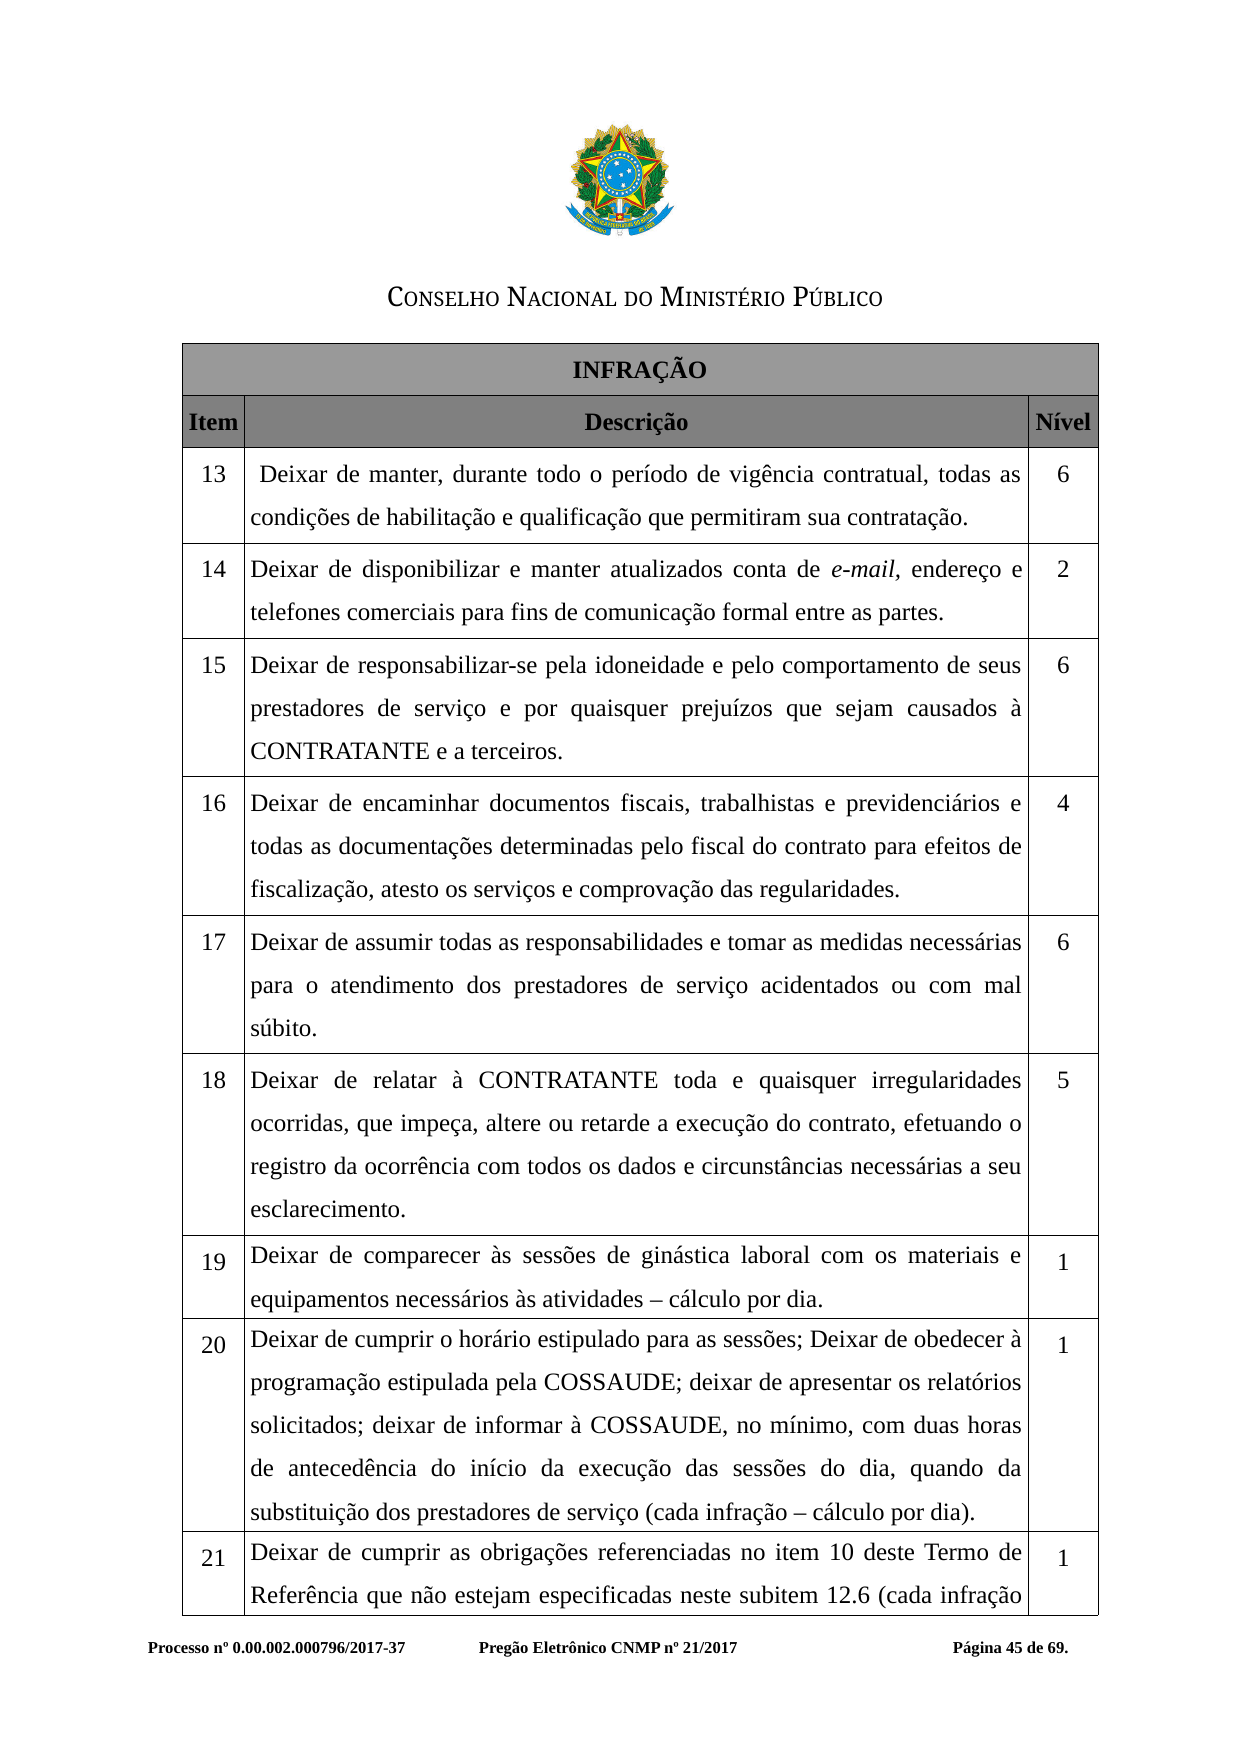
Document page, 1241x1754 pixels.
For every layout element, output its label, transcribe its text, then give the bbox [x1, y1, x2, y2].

table_cell 4 [1029, 777, 1098, 915]
table_cell 6 [1029, 916, 1098, 1053]
table_cell Deixar de encaminhar documentos fiscais, trabalhistas e previdenciários e todas as documentações determinadas pelo fiscal do contrato para efeitos de fiscalização, atesto os serviços e comprovação das regularidades. [245, 777, 1028, 915]
table_cell 15 [183, 639, 244, 776]
table_cell Deixar de comparecer às sessões de ginástica laboral com os materiais e equipamentos necessários às atividades – cálculo por dia. [245, 1236, 1028, 1318]
table_cell Descrição [245, 396, 1028, 447]
table_cell 1 [1029, 1532, 1098, 1614]
table_cell 17 [183, 916, 244, 1053]
table_cell 13 [183, 448, 244, 543]
table_cell 6 [1029, 639, 1098, 776]
table_cell 18 [183, 1054, 244, 1235]
table_cell Item [183, 396, 244, 447]
table_cell 1 [1029, 1236, 1098, 1318]
table_cell 1 [1029, 1319, 1098, 1531]
table_cell 2 [1029, 544, 1098, 638]
table_cell Deixar de responsabilizar-se pela idoneidade e pelo comportamento de seus prestadores de serviço e por quaisquer prejuízos que sejam causados à CONTRATANTE e a terceiros. [245, 639, 1028, 776]
table_cell 21 [183, 1532, 244, 1614]
table_cell 5 [1029, 1054, 1098, 1235]
table_cell 20 [183, 1319, 244, 1531]
table_cell 19 [183, 1236, 244, 1318]
table_cell Deixar de cumprir as obrigações referenciadas no item 10 deste Termo de Referência que não estejam especificadas neste subitem 12.6 (cada infração [245, 1532, 1028, 1614]
table_cell 16 [183, 777, 244, 915]
table_cell 6 [1029, 448, 1098, 543]
table_cell Nível [1029, 396, 1098, 447]
table_cell 14 [183, 544, 244, 638]
table_header INFRAÇÃO [183, 344, 1098, 395]
table_cell Deixar de relatar à CONTRATANTE toda e quaisquer irregularidades ocorridas, que impeça, altere ou retarde a execução do contrato, efetuando o registro da ocorrência com todos os dados e circunstâncias necessárias a seu esclarecimento. [245, 1054, 1028, 1235]
table_cell Deixar de disponibilizar e manter atualizados conta de e-mail, endereço e telefones comerciais para fins de comunicação formal entre as partes. [245, 544, 1028, 638]
table_cell Deixar de cumprir o horário estipulado para as sessões; Deixar de obedecer à programação estipulada pela COSSAUDE; deixar de apresentar os relatórios solicitados; deixar de informar à COSSAUDE, no mínimo, com duas horas de antecedência do início da execução das sessões do dia, quando da substituição dos prestadores de serviço (cada infração – cálculo por dia). [245, 1319, 1028, 1531]
table_cell Deixar de manter, durante todo o período de vigência contratual, todas as condições de habilitação e qualificação que permitiram sua contratação. [245, 448, 1028, 543]
table_cell Deixar de assumir todas as responsabilidades e tomar as medidas necessárias para o atendimento dos prestadores de serviço acidentados ou com mal súbito. [245, 916, 1028, 1053]
